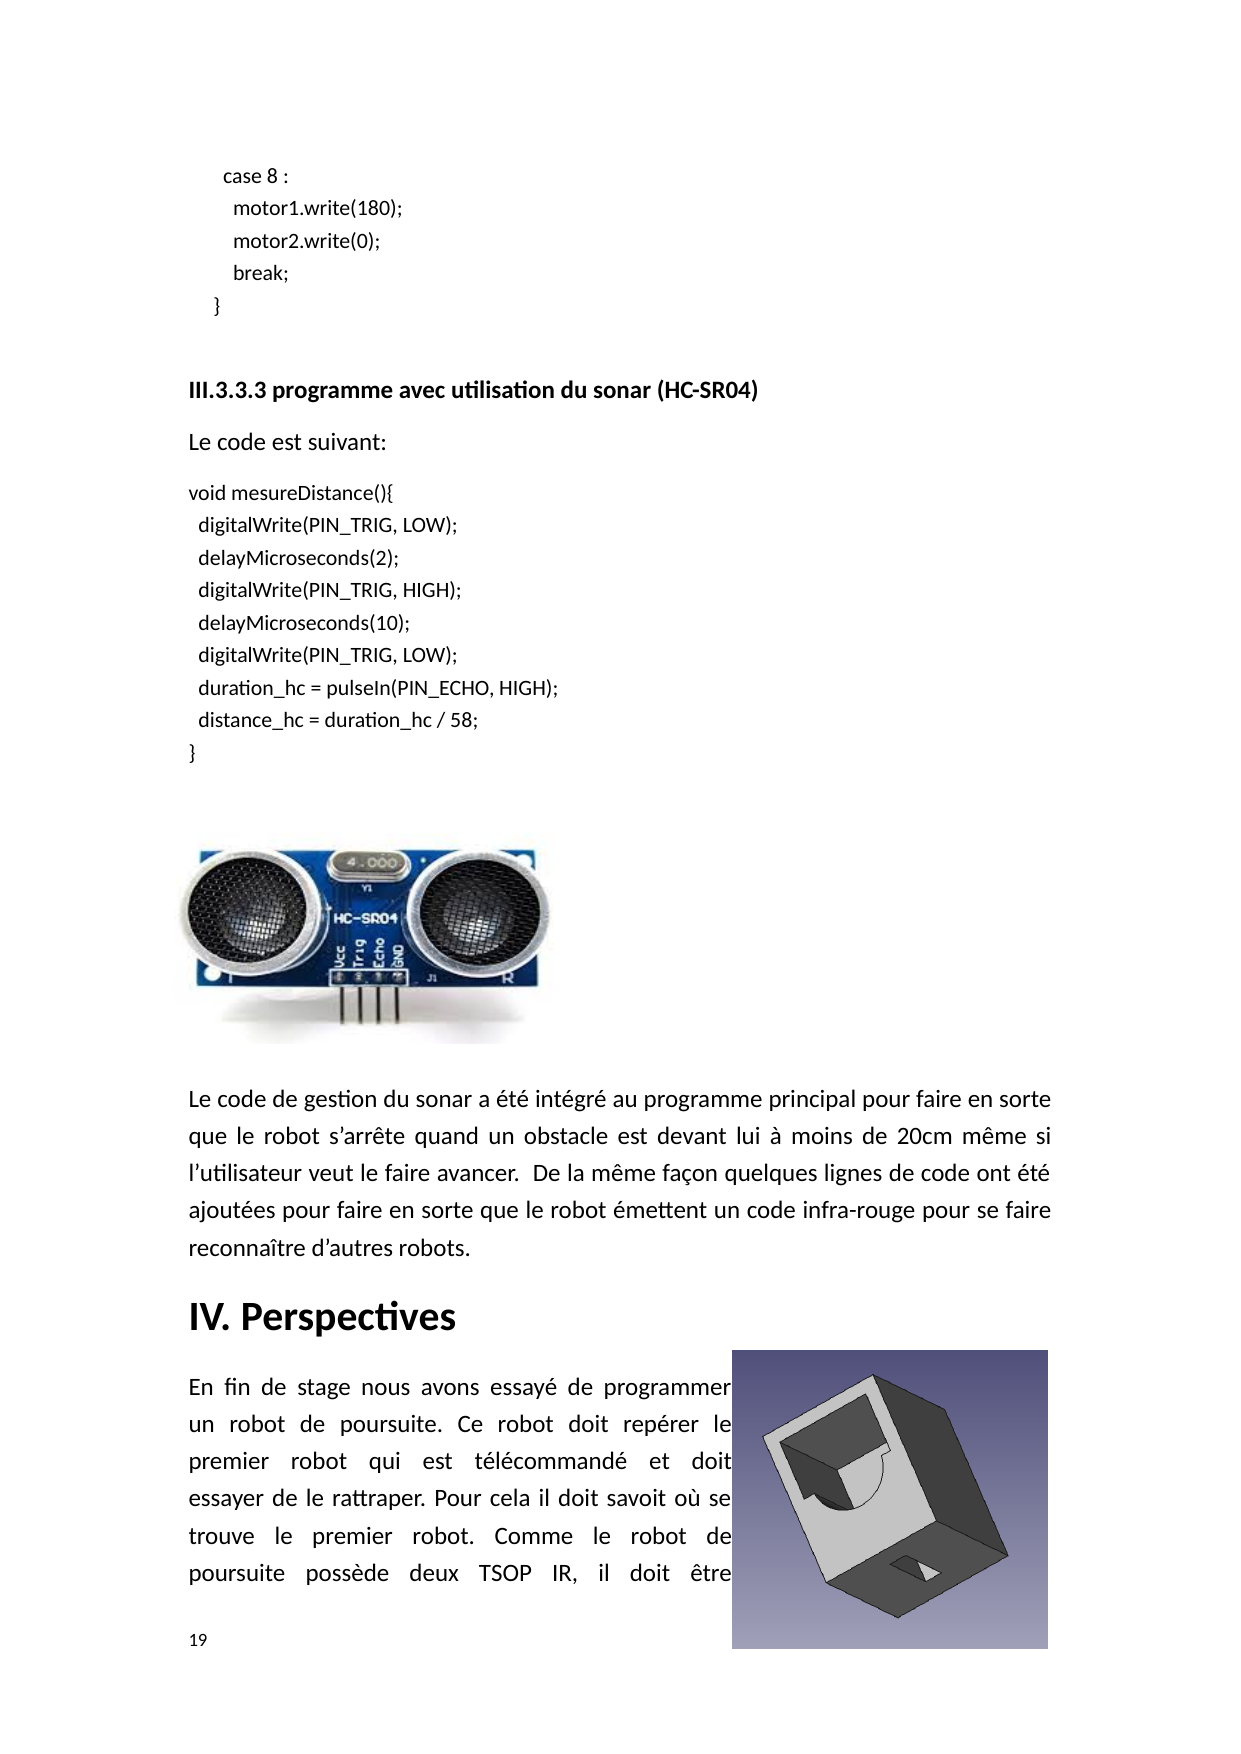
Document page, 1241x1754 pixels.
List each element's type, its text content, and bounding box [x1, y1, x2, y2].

text } [188, 289, 1052, 322]
text motor2.write(0); [188, 224, 1052, 257]
text IV. Perspectives [188, 1283, 1052, 1348]
text Le code de gestion du sonar a été intégré au programme principal pour faire en sorte que le robot s’arrête quand un obstacle est devant lui à moins de 20cm même si l’utilisateur veut le faire avancer. De la même façon quelques lignes de code ont été ajoutées pour faire en sorte que le robot émettent un code infra-rouge pour se faire reconnaître d’autres robots. [188, 1082, 1052, 1263]
picture [732, 1350, 1048, 1649]
text void mesureDistance(){ [188, 476, 1052, 509]
text motor1.write(180); [188, 192, 1052, 224]
text delayMicroseconds(2); [188, 541, 1052, 574]
text digitalWrite(PIN_TRIG, LOW); [188, 639, 1052, 671]
text Le code est suivant: [188, 425, 1052, 457]
text distance_hc = duration_hc / 58; [188, 704, 1052, 736]
text digitalWrite(PIN_TRIG, LOW); [188, 509, 1052, 541]
text En fin de stage nous avons essayé de programmer un robot de poursuite. Ce robot doit repérer le premier robot qui est télécommandé et doit essayer de le rattraper. Pour cela il doit savoit où se trouve le premier robot. Comme le robot de poursuite possède deux TSOP IR, il doit être [188, 1370, 732, 1589]
text digitalWrite(PIN_TRIG, HIGH); [188, 574, 1052, 606]
text break; [188, 257, 1052, 289]
text } [188, 736, 1052, 769]
text duration_hc = pulseIn(PIN_ECHO, HIGH); [188, 671, 1052, 704]
text III.3.3.3 programme avec utilisation du sonar (HC-SR04) [188, 373, 1052, 406]
picture [151, 813, 577, 1044]
text case 8 : [188, 159, 1052, 192]
text delayMicroseconds(10); [188, 606, 1052, 639]
